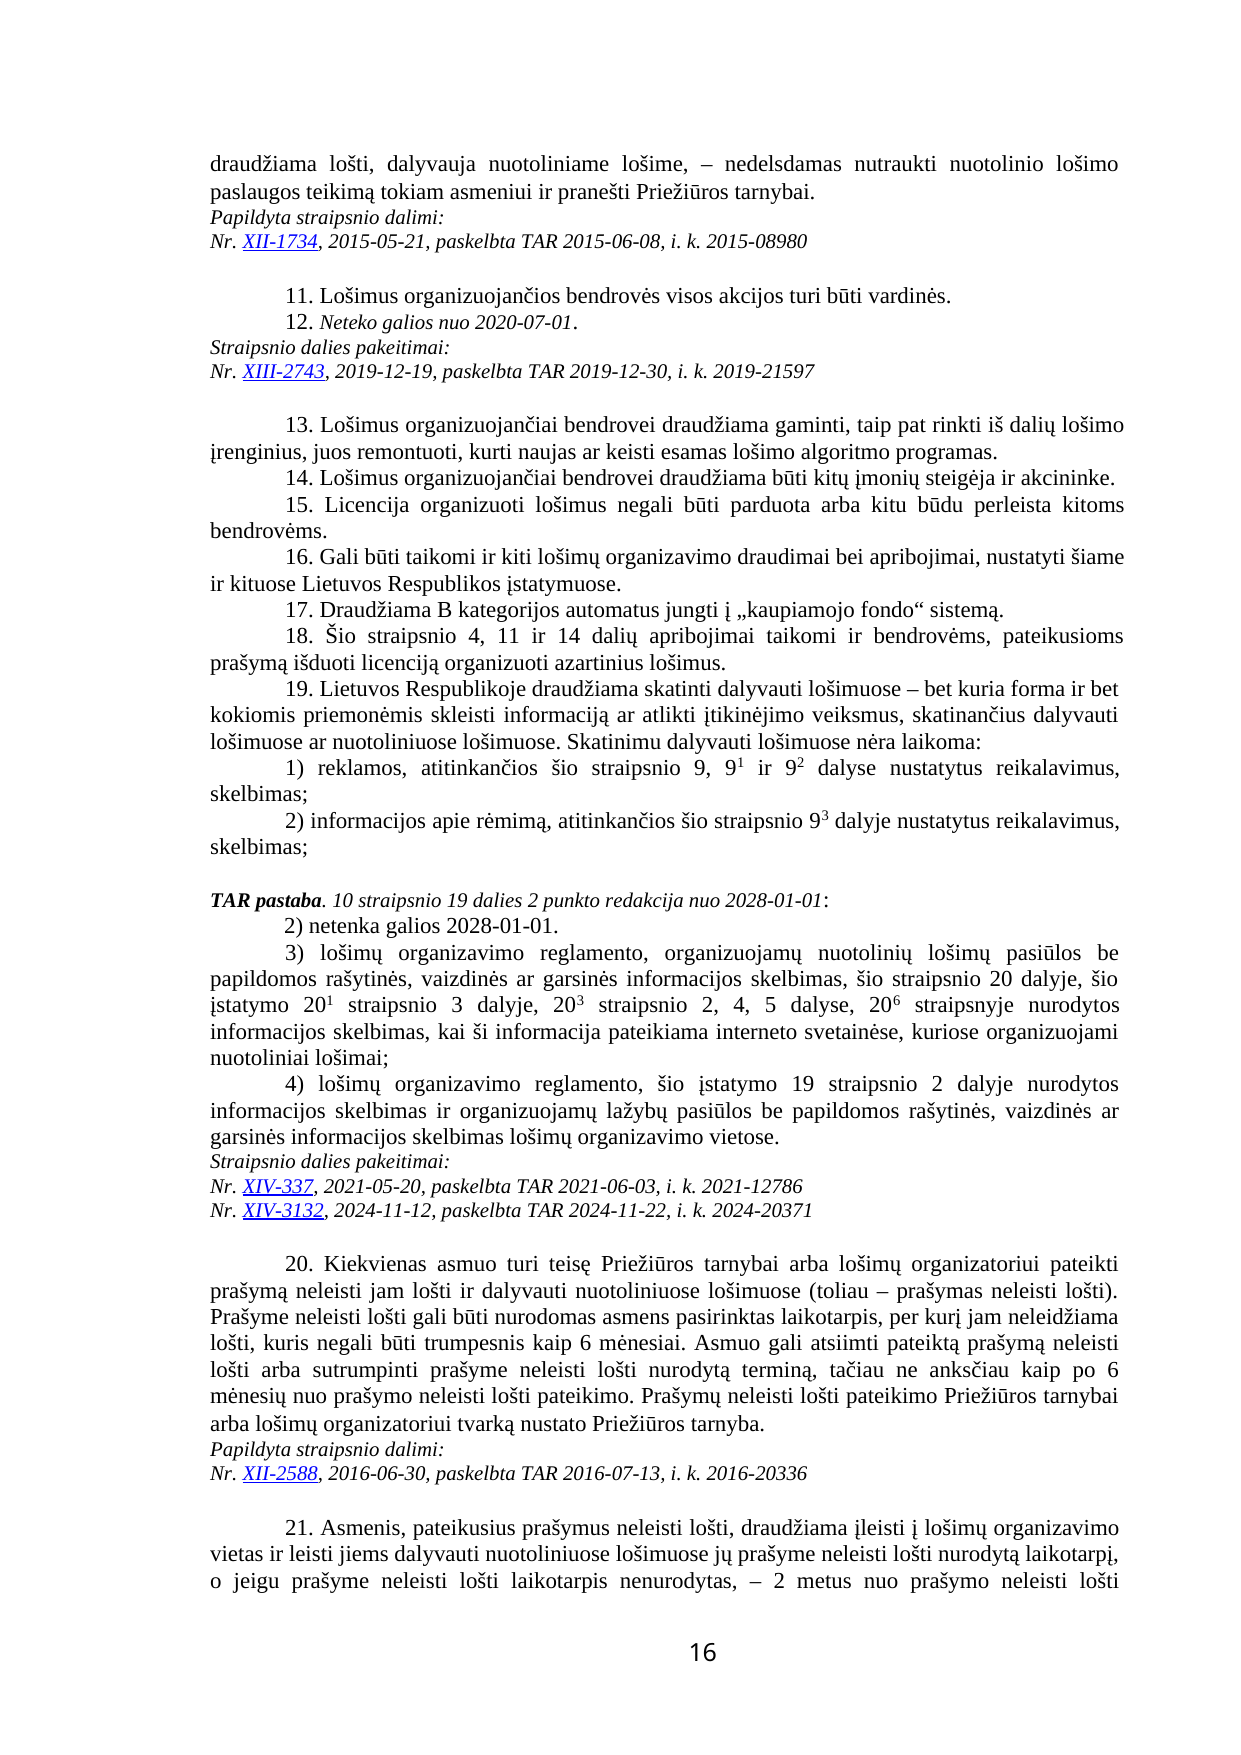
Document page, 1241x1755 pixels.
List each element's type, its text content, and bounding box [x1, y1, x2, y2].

text Nr. XII-1734, 2015-05-21, paskelbta TAR 2015-06-08, i. k. 2015-08980 [210, 229, 1120, 253]
text 12. Neteko galios nuo 2020-07-01. [210, 308, 1126, 335]
text 2) informacijos apie rėmimą, atitinkančios šio straipsnio 93 dalyje nustatytus reikalavimus, skelbimas; [210, 807, 1120, 859]
text 13. Lošimus organizuojančiai bendrovei draudžiama gaminti, taip pat rinkti iš dalių lošimo įrenginius, juos remontuoti, kurti naujas ar keisti esamas lošimo algoritmo programas. [210, 412, 1126, 464]
text 15. Licencija organizuoti lošimus negali būti parduota arba kitu būdu perleista kitoms bendrovėms. [210, 491, 1126, 543]
text Papildyta straipsnio dalimi: [210, 205, 1120, 229]
text Nr. XII-2588, 2016-06-30, paskelbta TAR 2016-07-13, i. k. 2016-20336 [210, 1461, 1120, 1485]
text 4) lošimų organizavimo reglamento, šio įstatymo 19 straipsnio 2 dalyje nurodytos informacijos skelbimas ir organizuojamų lažybų pasiūlos be papildomos rašytinės, vaizdinės ar garsinės informacijos skelbimas lošimų organizavimo vietose. [210, 1070, 1120, 1149]
text 3) lošimų organizavimo reglamento, organizuojamų nuotolinių lošimų pasiūlos be papildomos rašytinės, vaizdinės ar garsinės informacijos skelbimas, šio straipsnio 20 dalyje, šio įstatymo 201 straipsnio 3 dalyje, 203 straipsnio 2, 4, 5 dalyse, 206 straipsnyje nurodytos informacijos skelbimas, kai ši informacija pateikiama interneto svetainėse, kuriose organizuojami nuotoliniai lošimai; [210, 939, 1120, 1070]
text 17. Draudžiama B kategorijos automatus jungti į „kaupiamojo fondo“ sistemą. [210, 596, 1126, 622]
text draudžiama lošti, dalyvauja nuotoliniame lošime, – nedelsdamas nutraukti nuotolinio lošimo paslaugos teikimą tokiam asmeniui ir pranešti Priežiūros tarnybai. [210, 150, 1120, 205]
text Straipsnio dalies pakeitimai: [210, 335, 1120, 359]
text 19. Lietuvos Respublikoje draudžiama skatinti dalyvauti lošimuose – bet kuria forma ir bet kokiomis priemonėmis skleisti informaciją ar atlikti įtikinėjimo veiksmus, skatinančius dalyvauti lošimuose ar nuotoliniuose lošimuose. Skatinimu dalyvauti lošimuose nėra laikoma: [210, 675, 1120, 754]
text 16. Gali būti taikomi ir kiti lošimų organizavimo draudimai bei apribojimai, nustatyti šiame ir kituose Lietuvos Respublikos įstatymuose. [210, 543, 1126, 596]
text Nr. XIV-3132, 2024-11-12, paskelbta TAR 2024-11-22, i. k. 2024-20371 [210, 1198, 1120, 1222]
text 18. Šio straipsnio 4, 11 ir 14 dalių apribojimai taikomi ir bendrovėms, pateikusioms prašymą išduoti licenciją organizuoti azartinius lošimus. [210, 622, 1126, 675]
text Papildyta straipsnio dalimi: [210, 1437, 1120, 1461]
text 2) netenka galios 2028-01-01. [210, 912, 1120, 939]
text Straipsnio dalies pakeitimai: [210, 1149, 1120, 1173]
text Nr. XIV-337, 2021-05-20, paskelbta TAR 2021-06-03, i. k. 2021-12786 [210, 1173, 1120, 1198]
text 21. Asmenis, pateikusius prašymus neleisti lošti, draudžiama įleisti į lošimų organizavimo vietas ir leisti jiems dalyvauti nuotoliniuose lošimuose jų prašyme neleisti lošti nurodytą laikotarpį, o jeigu prašyme neleisti lošti laikotarpis nenurodytas, – 2 metus nuo prašymo neleisti lošti [210, 1514, 1120, 1593]
text 20. Kiekvienas asmuo turi teisę Priežiūros tarnybai arba lošimų organizatoriui pateikti prašymą neleisti jam lošti ir dalyvauti nuotoliniuose lošimuose (toliau – prašymas neleisti lošti). Prašyme neleisti lošti gali būti nurodomas asmens pasirinktas laikotarpis, per kurį jam neleidžiama lošti, kuris negali būti trumpesnis kaip 6 mėnesiai. Asmuo gali atsiimti pateiktą prašymą neleisti lošti arba sutrumpinti prašyme neleisti lošti nurodytą terminą, tačiau ne anksčiau kaip po 6 mėnesių nuo prašymo neleisti lošti pateikimo. Prašymų neleisti lošti pateikimo Priežiūros tarnybai arba lošimų organizatoriui tvarką nustato Priežiūros tarnyba. [210, 1250, 1120, 1437]
text 14. Lošimus organizuojančiai bendrovei draudžiama būti kitų įmonių steigėja ir akcininke. [210, 464, 1126, 491]
text Nr. XIII-2743, 2019-12-19, paskelbta TAR 2019-12-30, i. k. 2019-21597 [210, 359, 1120, 383]
text TAR pastaba. 10 straipsnio 19 dalies 2 punkto redakcija nuo 2028-01-01: [210, 886, 1120, 912]
text 1) reklamos, atitinkančios šio straipsnio 9, 91 ir 92 dalyse nustatytus reikalavimus, skelbimas; [210, 754, 1120, 807]
text 11. Lošimus organizuojančios bendrovės visos akcijos turi būti vardinės. [210, 282, 1126, 308]
